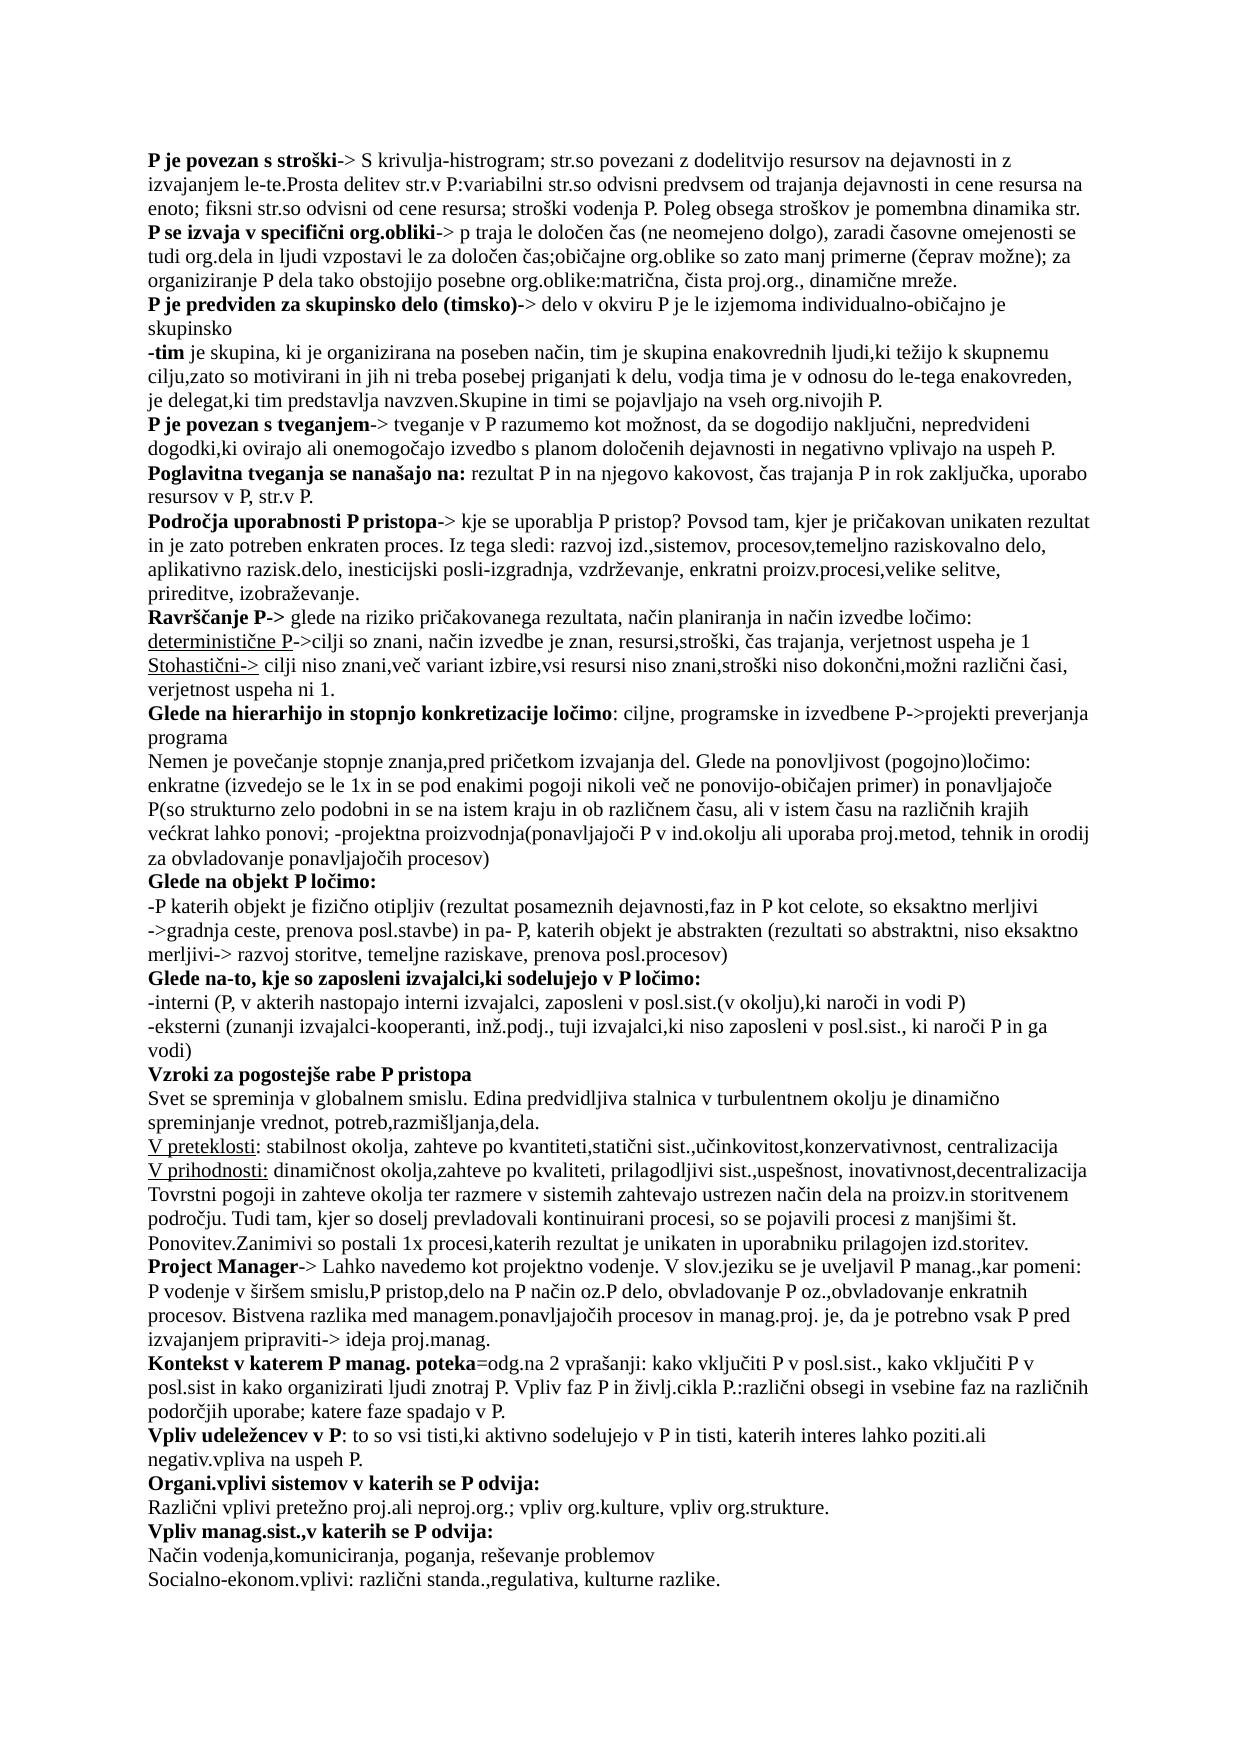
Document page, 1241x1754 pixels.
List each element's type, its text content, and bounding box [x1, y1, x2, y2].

text Nemen je povečanje stopnje znanja,pred pričetkom izvajanja del. Glede na ponovljivost (pogojno)ločimo: enkratne (izvedejo se le 1x in se pod enakimi pogoji nikoli več ne ponovijo-običajen primer) in ponavljajoče P(so strukturno zelo podobni in se na istem kraju in ob različnem času, ali v istem času na različnih krajih većkrat lahko ponovi; -projektna proizvodnja(ponavljajoči P v ind.okolju ali uporaba proj.metod, tehnik in orodij za obvladovanje ponavljajočih procesov) [148, 749, 1093, 869]
text Način vodenja,komuniciranja, poganja, reševanje problemov [148, 1543, 1093, 1567]
text P vodenje v širšem smislu,P pristop,delo na P način oz.P delo, obvladovanje P oz.,obvladovanje enkratnih procesov. Bistvena razlika med managem.ponavljajočih procesov in manag.proj. je, da je potrebno vsak P pred izvajanjem pripraviti-> ideja proj.manag. [148, 1278, 1093, 1351]
text Različni vplivi pretežno proj.ali neproj.org.; vpliv org.kulture, vpliv org.strukture. [148, 1495, 1093, 1519]
text Tovrstni pogoji in zahteve okolja ter razmere v sistemih zahtevajo ustrezen način dela na proizv.in storitvenem področju. Tudi tam, kjer so doselj prevladovali kontinuirani procesi, so se pojavili procesi z manjšimi št. Ponovitev.Zanimivi so postali 1x procesi,katerih rezultat je unikaten in uporabniku prilagojen izd.storitev. [148, 1182, 1093, 1254]
text Organi.vplivi sistemov v katerih se P odvija: [148, 1471, 1093, 1495]
text V prihodnosti: dinamičnost okolja,zahteve po kvaliteti, prilagodljivi sist.,uspešnost, inovativnost,decentralizacija [148, 1158, 1093, 1182]
text -eksterni (zunanji izvajalci-kooperanti, inž.podj., tuji izvajalci,ki niso zaposleni v posl.sist., ki naroči P in ga vodi) [148, 1014, 1093, 1062]
text Glede na objekt P ločimo: [148, 869, 1093, 893]
text Glede na hierarhijo in stopnjo konkretizacije ločimo: ciljne, programske in izvedbene P->projekti preverjanja programa [148, 701, 1093, 749]
text -P katerih objekt je fizično otipljiv (rezultat posameznih dejavnosti,faz in P kot celote, so eksaktno merljivi ->gradnja ceste, prenova posl.stavbe) in pa- P, katerih objekt je abstrakten (rezultati so abstraktni, niso eksaktno merljivi-> razvoj storitve, temeljne raziskave, prenova posl.procesov) [148, 893, 1093, 966]
text Področja uporabnosti P pristopa-> kje se uporablja P pristop? Povsod tam, kjer je pričakovan unikaten rezultat in je zato potreben enkraten proces. Iz tega sledi: razvoj izd.,sistemov, procesov,temeljno raziskovalno delo, aplikativno razisk.delo, inesticijski posli-izgradnja, vzdrževanje, enkratni proizv.procesi,velike selitve, prireditve, izobraževanje. [148, 508, 1093, 605]
text Ravrščanje P-> glede na riziko pričakovanega rezultata, način planiranja in način izvedbe ločimo: deterministične P->cilji so znani, način izvedbe je znan, resursi,stroški, čas trajanja, verjetnost uspeha je 1 [148, 605, 1093, 653]
text Socialno-ekonom.vplivi: različni standa.,regulativa, kulturne razlike. [148, 1567, 1093, 1591]
text P se izvaja v specifični org.obliki-> p traja le določen čas (ne neomejeno dolgo), zaradi časovne omejenosti se tudi org.dela in ljudi vzpostavi le za določen čas;običajne org.oblike so zato manj primerne (čeprav možne); za organiziranje P dela tako obstojijo posebne org.oblike:matrična, čista proj.org., dinamične mreže. [148, 220, 1093, 292]
text Vpliv manag.sist.,v katerih se P odvija: [148, 1519, 1093, 1543]
text Vpliv udeležencev v P: to so vsi tisti,ki aktivno sodelujejo v P in tisti, katerih interes lahko poziti.ali negativ.vpliva na uspeh P. [148, 1423, 1093, 1471]
subtitle Vzroki za pogostejše rabe P pristopa [148, 1062, 1093, 1086]
text Glede na-to, kje so zaposleni izvajalci,ki sodelujejo v P ločimo: [148, 966, 1093, 990]
text Kontekst v katerem P manag. poteka=odg.na 2 vprašanji: kako vključiti P v posl.sist., kako vključiti P v posl.sist in kako organizirati ljudi znotraj P. Vpliv faz P in življ.cikla P.:različni obsegi in vsebine faz na različnih podorčjih uporabe; katere faze spadajo v P. [148, 1351, 1093, 1423]
text V preteklosti: stabilnost okolja, zahteve po kvantiteti,statični sist.,učinkovitost,konzervativnost, centralizacija [148, 1134, 1093, 1158]
text Svet se spreminja v globalnem smislu. Edina predvidljiva stalnica v turbulentnem okolju je dinamično spreminjanje vrednot, potreb,razmišljanja,dela. [148, 1086, 1093, 1134]
text P je povezan s stroški-> S krivulja-histrogram; str.so povezani z dodelitvijo resursov na dejavnosti in z izvajanjem le-te.Prosta delitev str.v P:variabilni str.so odvisni predvsem od trajanja dejavnosti in cene resursa na enoto; fiksni str.so odvisni od cene resursa; stroški vodenja P. Poleg obsega stroškov je pomembna dinamika str. [148, 148, 1093, 220]
text -interni (P, v akterih nastopajo interni izvajalci, zaposleni v posl.sist.(v okolju),ki naroči in vodi P) [148, 990, 1093, 1014]
text P je predviden za skupinsko delo (timsko)-> delo v okviru P je le izjemoma individualno-običajno je skupinsko [148, 292, 1093, 340]
text Project Manager-> Lahko navedemo kot projektno vodenje. V slov.jeziku se je uveljavil P manag.,kar pomeni: [148, 1254, 1093, 1278]
text P je povezan s tveganjem-> tveganje v P razumemo kot možnost, da se dogodijo naključni, nepredvideni dogodki,ki ovirajo ali onemogočajo izvedbo s planom določenih dejavnosti in negativno vplivajo na uspeh P. Poglavitna tveganja se nanašajo na: rezultat P in na njegovo kakovost, čas trajanja P in rok zaključka, uporabo resursov v P, str.v P. [148, 412, 1093, 508]
text Stohastični-> cilji niso znani,več variant izbire,vsi resursi niso znani,stroški niso dokončni,možni različni časi, verjetnost uspeha ni 1. [148, 653, 1093, 701]
text -tim je skupina, ki je organizirana na poseben način, tim je skupina enakovrednih ljudi,ki težijo k skupnemu cilju,zato so motivirani in jih ni treba posebej priganjati k delu, vodja tima je v odnosu do le-tega enakovreden, je delegat,ki tim predstavlja navzven.Skupine in timi se pojavljajo na vseh org.nivojih P. [148, 340, 1093, 412]
